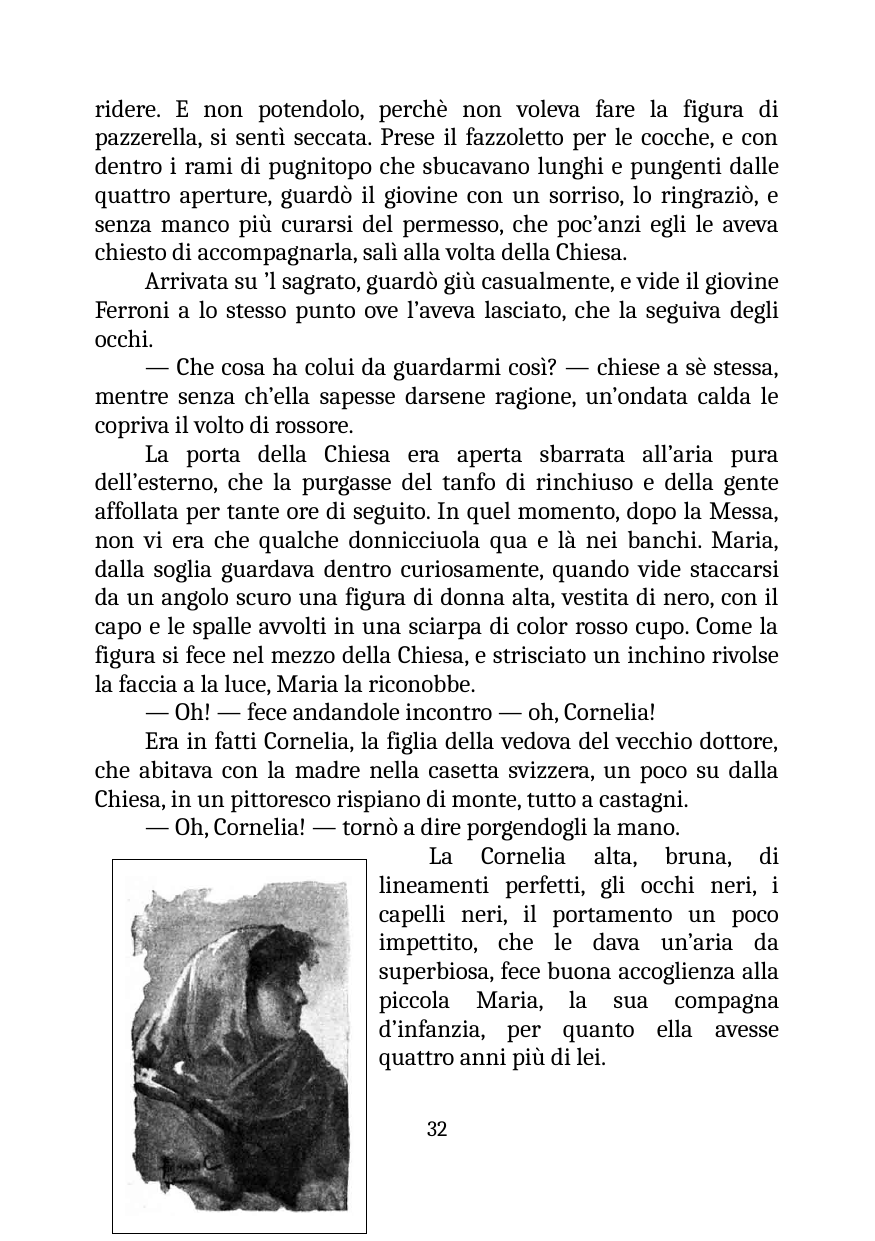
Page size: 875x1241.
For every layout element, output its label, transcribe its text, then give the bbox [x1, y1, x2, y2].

text [113, 860, 366, 1233]
text ridere. E non potendolo, perchè non voleva fare la figura di pazzerella, si sentì seccata. Prese il fazzoletto per le cocche, e con dentro i rami di pugnitopo che sbucavano lunghi e pungenti dalle quattro aperture, guardò il giovine con un sorriso, lo ringraziò, e senza manco più curarsi del permesso, che poc’anzi egli le aveva chiesto di accompagnarla, salì alla volta della Chiesa. [94, 94, 779, 267]
text La Cornelia alta, bruna, di lineamenti perfetti, gli occhi neri, i capelli neri, il portamento un poco impettito, che le dava un’aria da superbiosa, fece buona accoglienza alla piccola Maria, la sua compagna d’infanzia, per quanto ella avesse quattro anni più di lei. [94, 842, 779, 1072]
text — Oh, Cornelia! — tornò a dire porgendogli la mano. [94, 813, 779, 842]
text — Che cosa ha colui da guardarmi così? — chiese a sè stessa, mentre senza ch’ella sapesse darsene ragione, un’ondata calda le copriva il volto di rossore. [94, 353, 779, 439]
text Arrivata su ’l sagrato, guardò giù casualmente, e vide il giovine Ferroni a lo stesso punto ove l’aveva lasciato, che la seguiva degli occhi. [94, 267, 779, 353]
text La porta della Chiesa era aperta sbarrata all’aria pura dell’esterno, che la purgasse del tanfo di rinchiuso e della gente affollata per tante ore di seguito. In quel momento, dopo la Messa, non vi era che qualche donnicciuola qua e là nei banchi. Maria, dalla soglia guardava dentro curiosamente, quando vide staccarsi da un angolo scuro una figura di donna alta, vestita di nero, con il capo e le spalle avvolti in una sciarpa di color rosso cupo. Come la figura si fece nel mezzo della Chiesa, e strisciato un inchino rivolse la faccia a la luce, Maria la riconobbe. [94, 439, 779, 698]
text Era in fatti Cornelia, la figlia della vedova del vecchio dottore, che abitava con la madre nella casetta svizzera, un poco su dalla Chiesa, in un pittoresco rispiano di monte, tutto a castagni. [94, 727, 779, 813]
text — Oh! — fece andandole incontro — oh, Cornelia! [94, 698, 779, 727]
picture [125, 876, 354, 1216]
